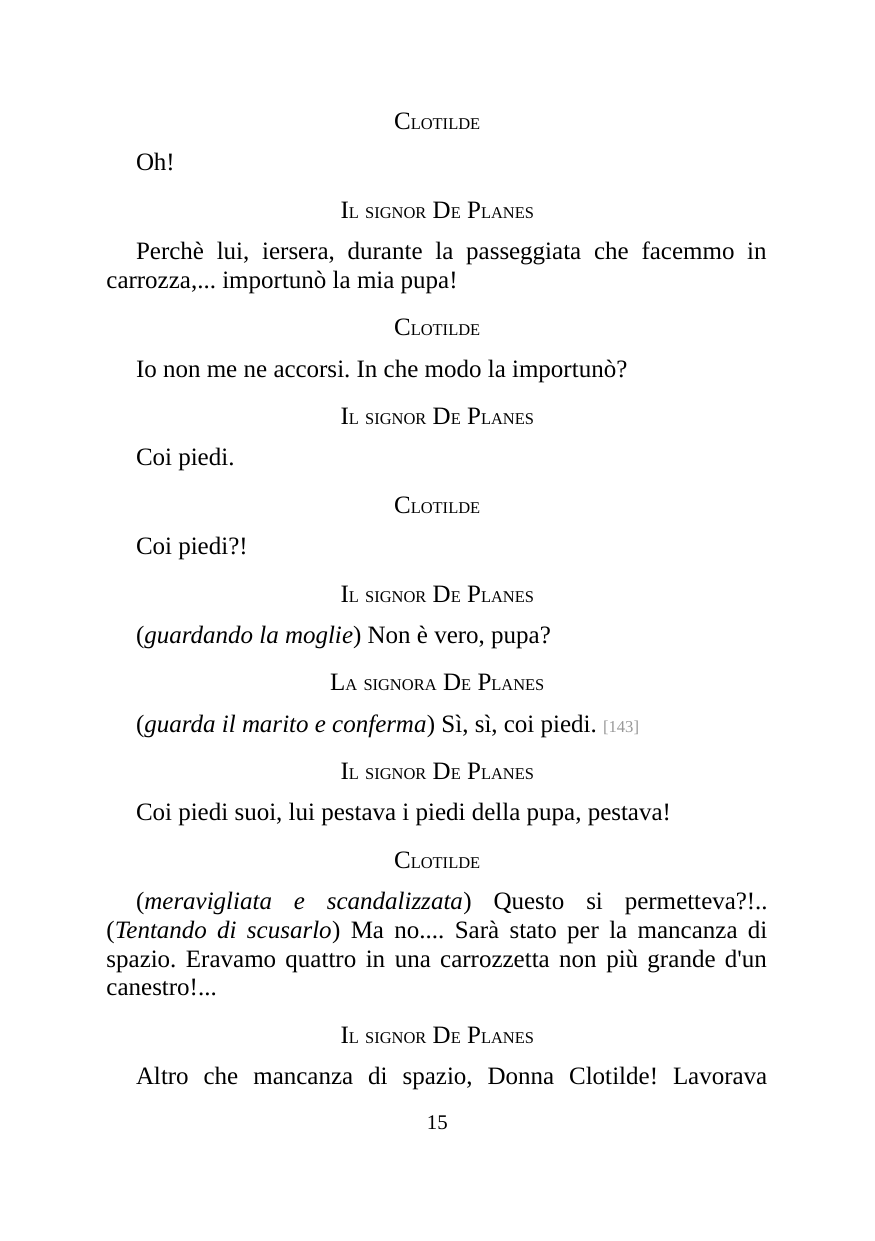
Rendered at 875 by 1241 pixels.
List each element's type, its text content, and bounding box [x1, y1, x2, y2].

text Io non me ne accorsi. In che modo la importunò? [106, 354, 768, 382]
text Il signor De Planes [106, 756, 768, 785]
text Il signor De Planes [106, 401, 768, 430]
text Il signor De Planes [106, 195, 768, 224]
text Clotilde [106, 490, 768, 519]
text Clotilde [106, 106, 768, 135]
text Altro che mancanza di spazio, Donna Clotilde! Lavorava [106, 1061, 768, 1090]
text La signora De Planes [106, 667, 768, 696]
text Clotilde [106, 845, 768, 874]
text Coi piedi?! [106, 531, 768, 560]
text Perchè lui, iersera, durante la passeggiata che facemmo in carrozza,... importunò la mia pupa! [106, 236, 768, 294]
text (guarda il marito e conferma) Sì, sì, coi piedi. [143] [106, 709, 768, 737]
text (meravigliata e scandalizzata) Questo si permetteva?!.. (Tentando di scusarlo) Ma no.... Sarà stato per la mancanza di spazio. Eravamo quattro in una carrozzetta non più grande d'un canestro!... [106, 886, 768, 1001]
text Oh! [106, 147, 768, 176]
text Coi piedi. [106, 442, 768, 471]
text Il signor De Planes [106, 579, 768, 607]
text Il signor De Planes [106, 1020, 768, 1049]
text (guardando la moglie) Non è vero, pupa? [106, 620, 768, 649]
text Clotilde [106, 312, 768, 341]
text Coi piedi suoi, lui pestava i piedi della pupa, pestava! [106, 797, 768, 826]
